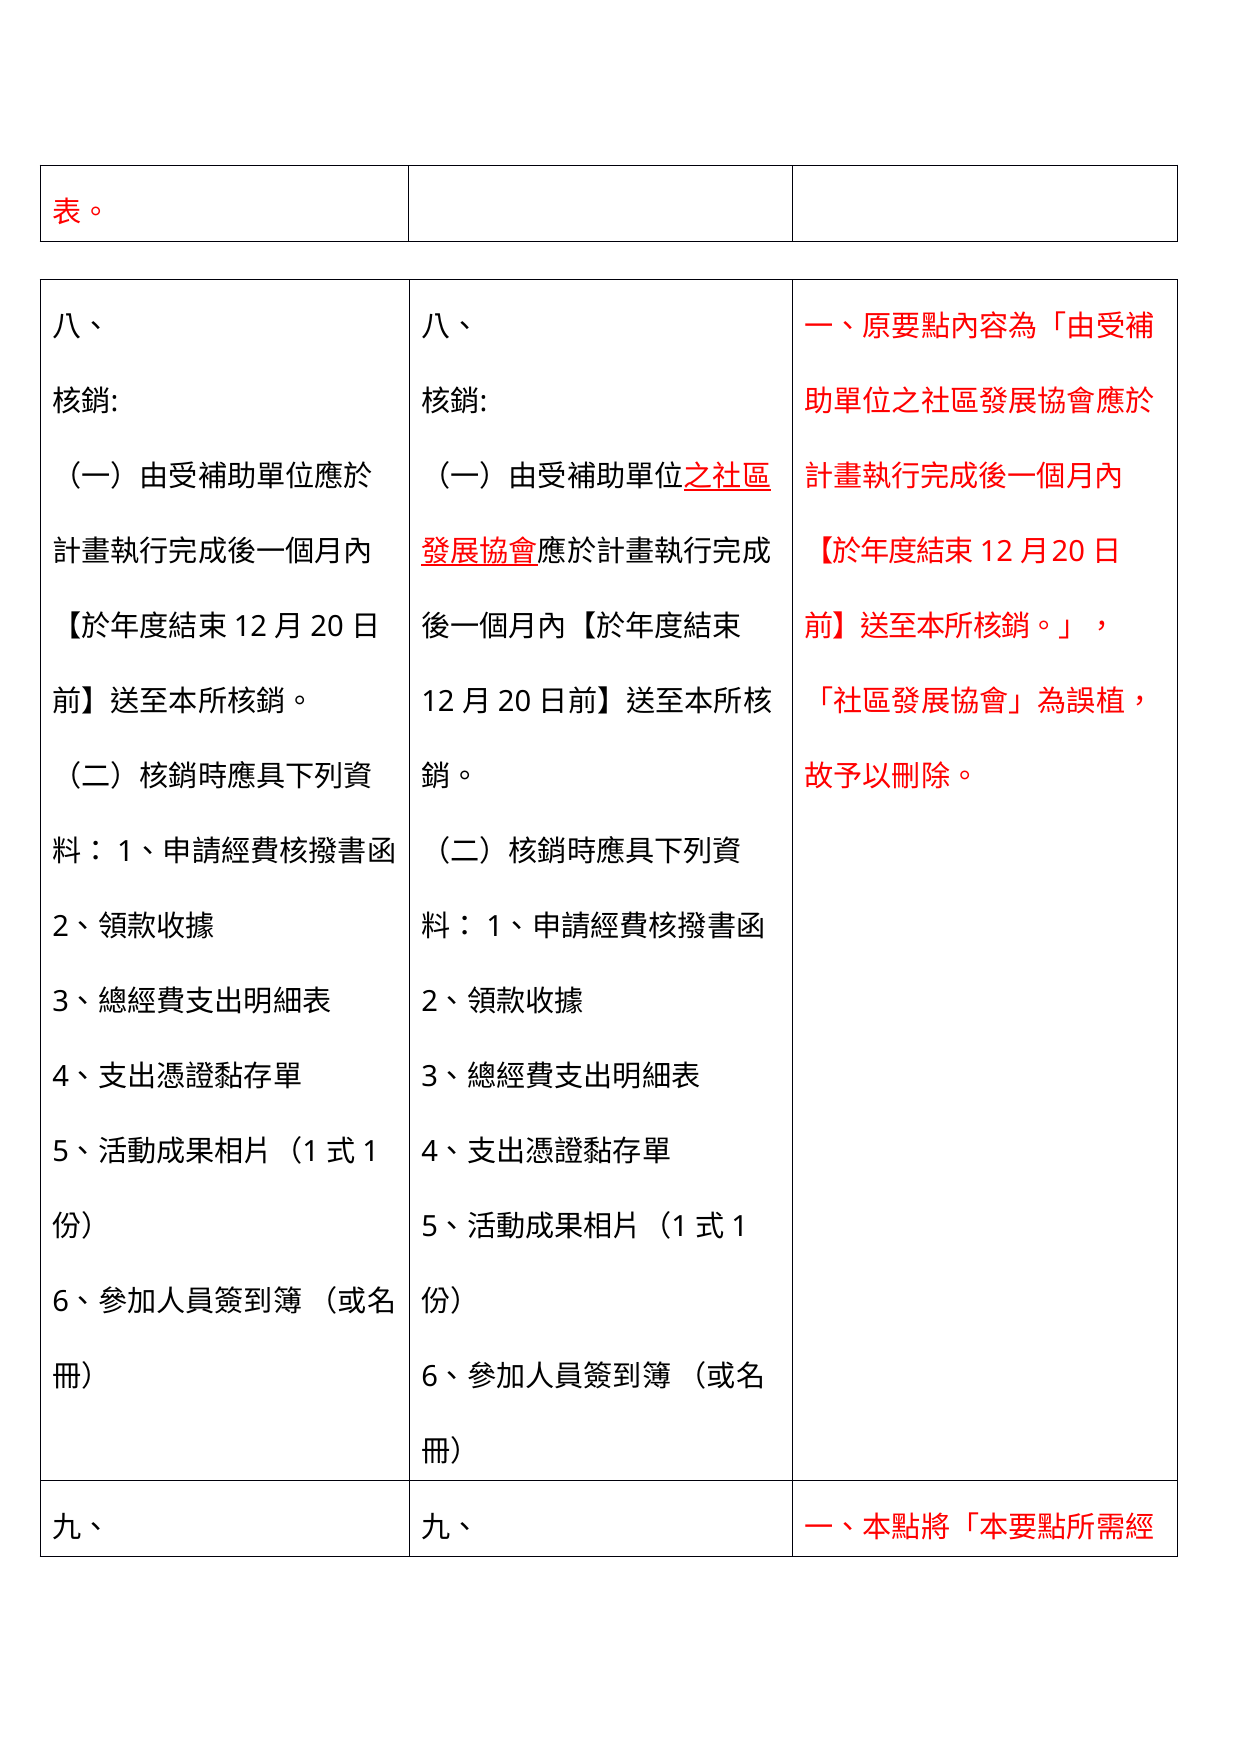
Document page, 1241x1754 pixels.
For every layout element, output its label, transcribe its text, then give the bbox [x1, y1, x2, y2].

table_header 一、原要點內容為「由受補助單位之社區發展協會應於計畫執行完成後一個月內【於年度結束 12 月 20 日前】送至本所核銷。」，「社區發展協會」為誤植，故予以刪除。 [793, 280, 1177, 1480]
table_header 八、 核銷: （一）由受補助單位之社區發展協會應於計畫執行完成後一個月內【於年度結束 12 月 20 日前】送至本所核銷。 （二）核銷時應具下列資料： 1、申請經費核撥書函 2、領款收據 3、總經費支出明細表 4、支出憑證黏存單 5、活動成果相片（1 式 1 份） 6、參加人員簽到簿 （或名冊） [410, 280, 792, 1480]
table_cell [409, 166, 792, 241]
table_cell 九、 [41, 1481, 409, 1556]
table_cell 表。 [41, 166, 408, 241]
table_cell [793, 166, 1177, 241]
table_cell 九、 [410, 1481, 792, 1556]
table_cell 一、本點將「本要點所需經 [793, 1481, 1177, 1556]
table_header 八、 核銷: （一）由受補助單位應於計畫執行完成後一個月內【於年度結束 12 月 20 日前】送至本所核銷。 （二）核銷時應具下列資料： 1、申請經費核撥書函 2、領款收據 3、總經費支出明細表 4、支出憑證黏存單 5、活動成果相片（1 式 1 份） 6、參加人員簽到簿 （或名冊） [41, 280, 409, 1480]
